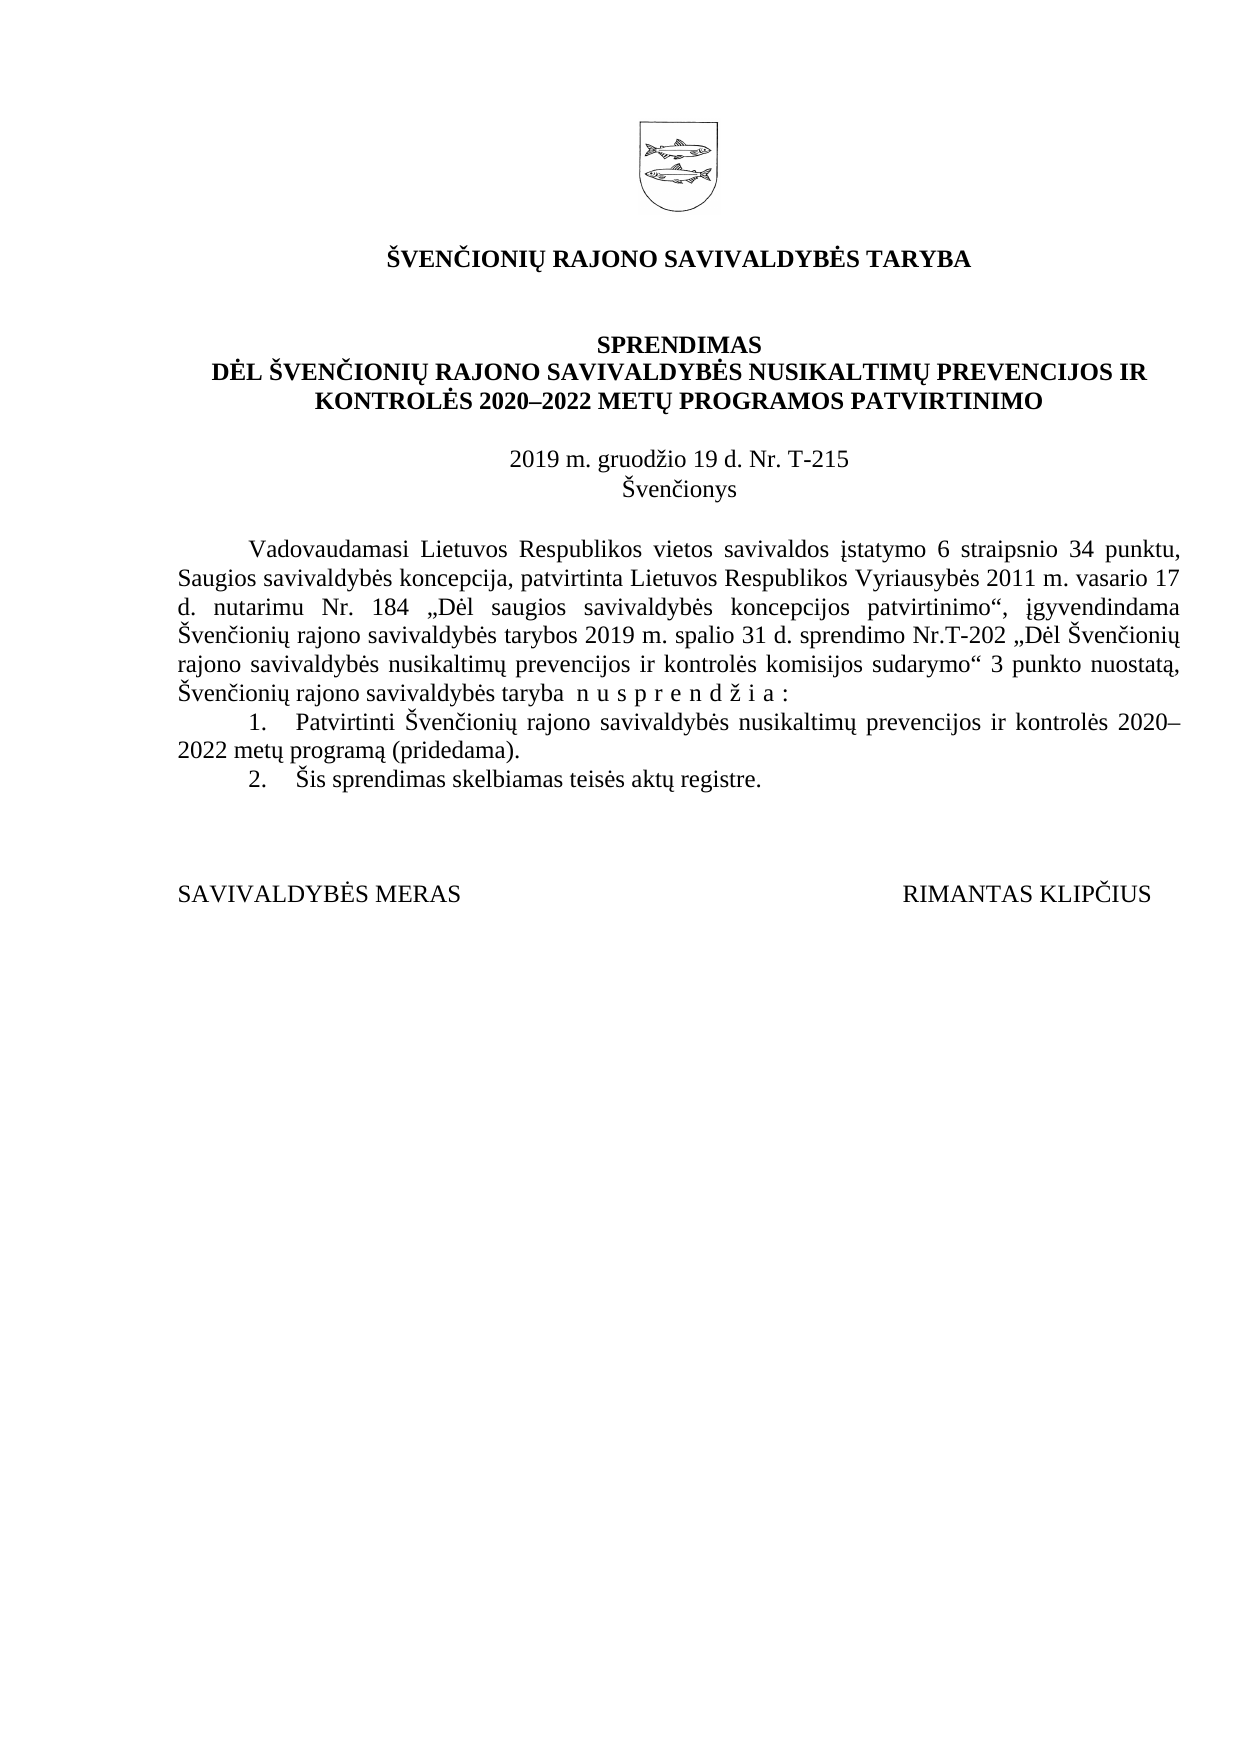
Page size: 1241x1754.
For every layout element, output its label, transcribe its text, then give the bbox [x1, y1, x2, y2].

text 1. Patvirtinti Švenčionių rajono savivaldybės nusikaltimų prevencijos ir kontrolės 2020–2022 metų programą (pridedama). [177, 707, 1181, 764]
text KONTROLĖS 2020–2022 METŲ PROGRAMOS PATVIRTINIMO [177, 386, 1181, 415]
text 2019 m. gruodžio 19 d. Nr. T-215 [177, 444, 1181, 472]
text DĖL ŠVENČIONIŲ RAJONO SAVIVALDYBĖS NUSIKALTIMŲ PREVENCIJOS IR [178, 359, 1181, 386]
text SPRENDIMAS [177, 330, 1181, 359]
text 2. Šis sprendimas skelbiamas teisės aktų registre. [177, 764, 1181, 793]
text Vadovaudamasi Lietuvos Respublikos vietos savivaldos įstatymo 6 straipsnio 34 punktu, Saugios savivaldybės koncepcija, patvirtinta Lietuvos Respublikos Vyriausybės 2011 m. vasario 17 d. nutarimu Nr. 184 „Dėl saugios savivaldybės koncepcijos patvirtinimo“, įgyvendindama Švenčionių rajono savivaldybės tarybos 2019 m. spalio 31 d. sprendimo Nr.T-202 „Dėl Švenčionių rajono savivaldybės nusikaltimų prevencijos ir kontrolės komisijos sudarymo“ 3 punkto nuostatą, Švenčionių rajono savivaldybės taryba nusprendžia: [177, 534, 1181, 707]
text Švenčionys [177, 474, 1181, 503]
text ŠVENČIONIŲ RAJONO SAVIVALDYBĖS TARYBA [177, 244, 1181, 272]
text SAVIVALDYBĖS MERAS RIMANTAS KLIPČIUS [177, 879, 1181, 908]
